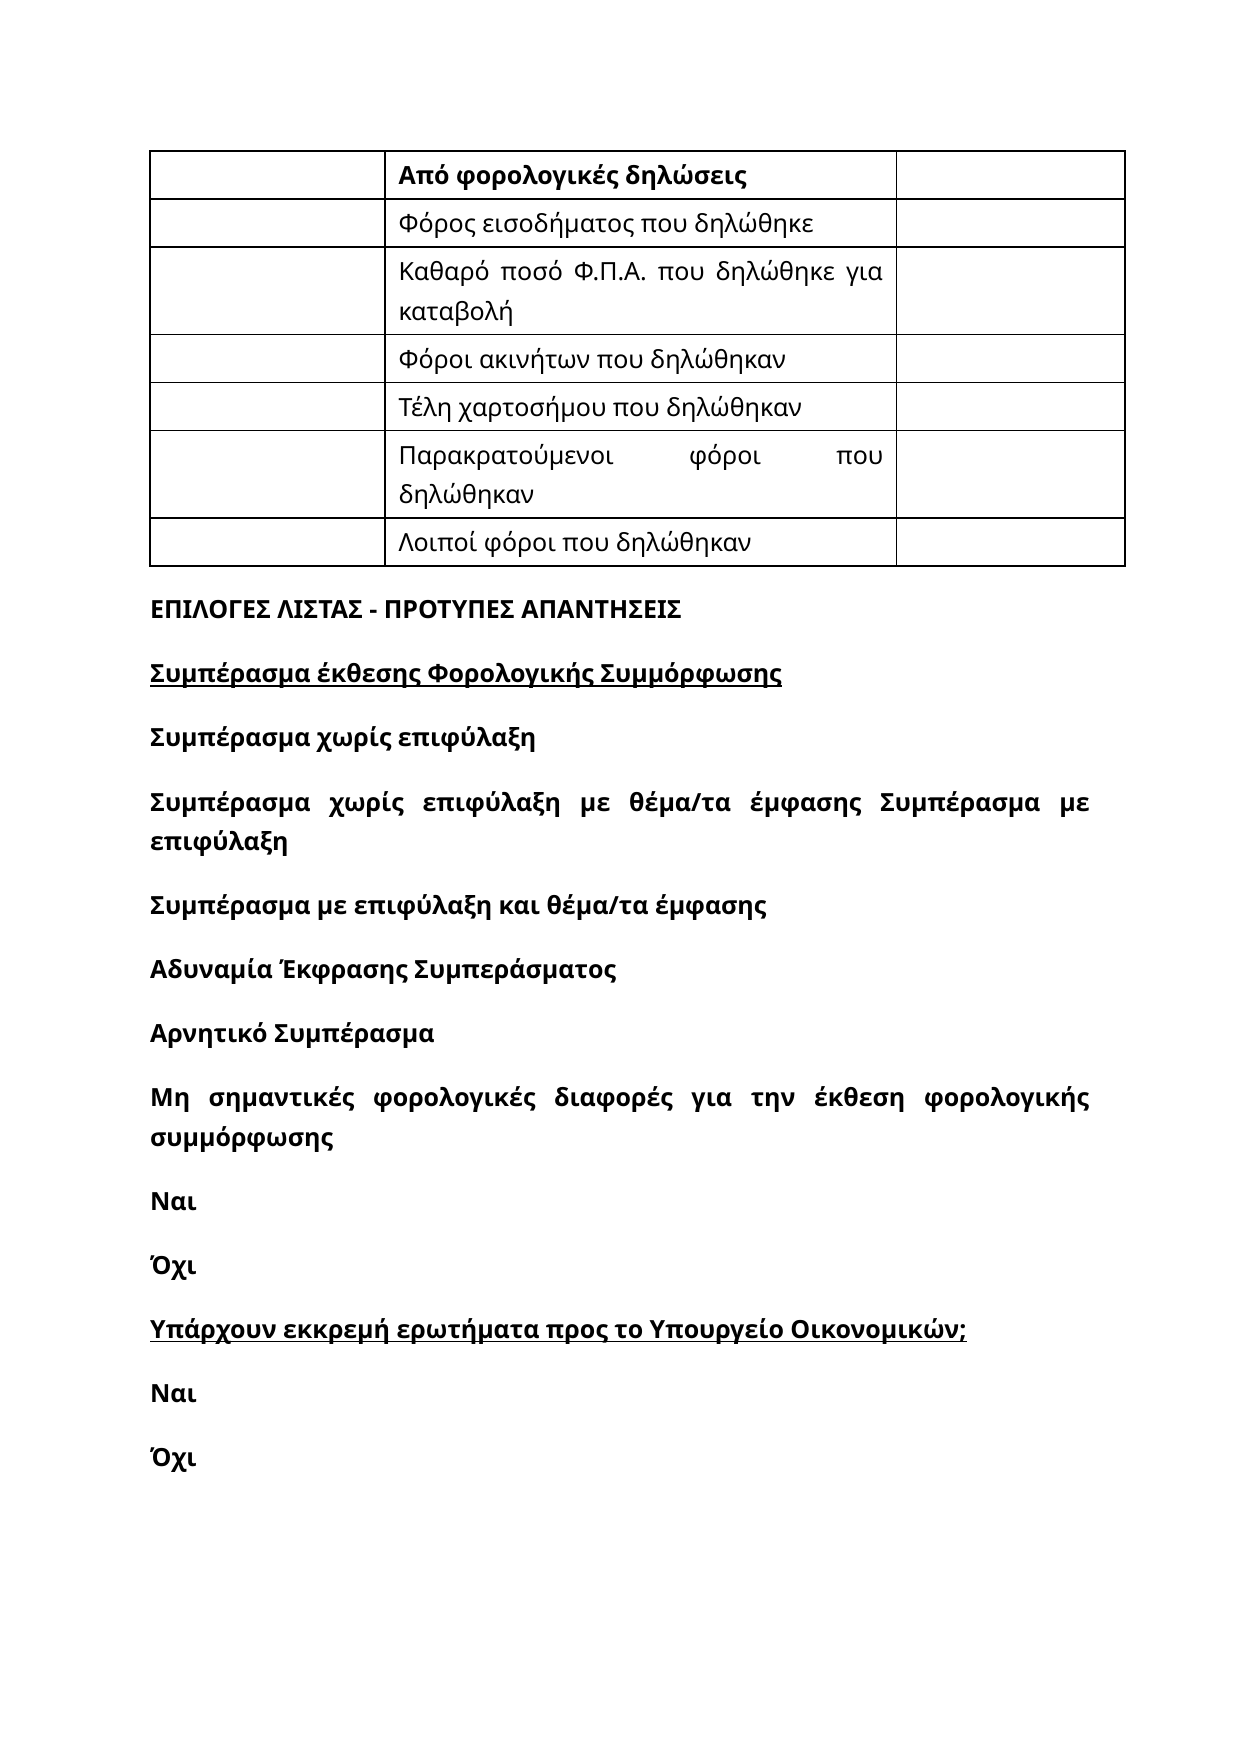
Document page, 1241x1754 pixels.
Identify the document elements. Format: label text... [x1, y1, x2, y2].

text Συμπέρασμα με επιφύλαξη και θέμα/τα έμφασης [150, 888, 1090, 922]
table_cell [151, 431, 384, 517]
table_cell Φόροι ακινήτων που δηλώθηκαν [386, 335, 896, 382]
table_cell [897, 335, 1124, 382]
text Υπάρχουν εκκρεμή ερωτήματα προς το Υπουργείο Οικονομικών; [150, 1312, 1090, 1346]
table_cell [897, 200, 1124, 246]
text Ναι [150, 1376, 1090, 1410]
text ΕΠΙΛΟΓΕΣ ΛΙΣΤΑΣ - ΠΡΟΤΥΠΕΣ ΑΠΑΝΤΗΣΕΙΣ [150, 592, 1090, 626]
text Όχι [150, 1440, 1090, 1474]
text Συμπέρασμα χωρίς επιφύλαξη με θέμα/τα έμφασης Συμπέρασμα με επιφύλαξη [150, 784, 1090, 857]
table_cell [897, 383, 1124, 430]
table_cell [151, 383, 384, 430]
table_cell [897, 248, 1124, 333]
table_cell [897, 519, 1124, 565]
table_cell Παρακρατούμενοι φόροι που δηλώθηκαν [386, 431, 896, 517]
table_cell Καθαρό ποσό Φ.Π.Α. που δηλώθηκε για καταβολή [386, 248, 896, 333]
table_cell [151, 519, 384, 565]
table_cell [151, 335, 384, 382]
text Συμπέρασμα χωρίς επιφύλαξη [150, 720, 1090, 754]
table_cell [151, 152, 384, 198]
table_cell Λοιποί φόροι που δηλώθηκαν [386, 519, 896, 565]
table_cell [151, 248, 384, 333]
table_cell [897, 431, 1124, 517]
text Μη σημαντικές φορολογικές διαφορές για την έκθεση φορολογικής συμμόρφωσης [150, 1080, 1090, 1153]
table_cell Τέλη χαρτοσήμου που δηλώθηκαν [386, 383, 896, 430]
text Αδυναμία Έκφρασης Συμπεράσματος [150, 952, 1090, 986]
table_cell Φόρος εισοδήματος που δηλώθηκε [386, 200, 896, 246]
text Όχι [150, 1248, 1090, 1282]
text Συμπέρασμα έκθεσης Φορολογικής Συμμόρφωσης [150, 656, 1090, 690]
table_cell [151, 200, 384, 246]
table_cell [897, 152, 1124, 198]
text Ναι [150, 1183, 1090, 1217]
text Αρνητικό Συμπέρασμα [150, 1016, 1090, 1050]
table_cell Από φορολογικές δηλώσεις [386, 152, 896, 198]
